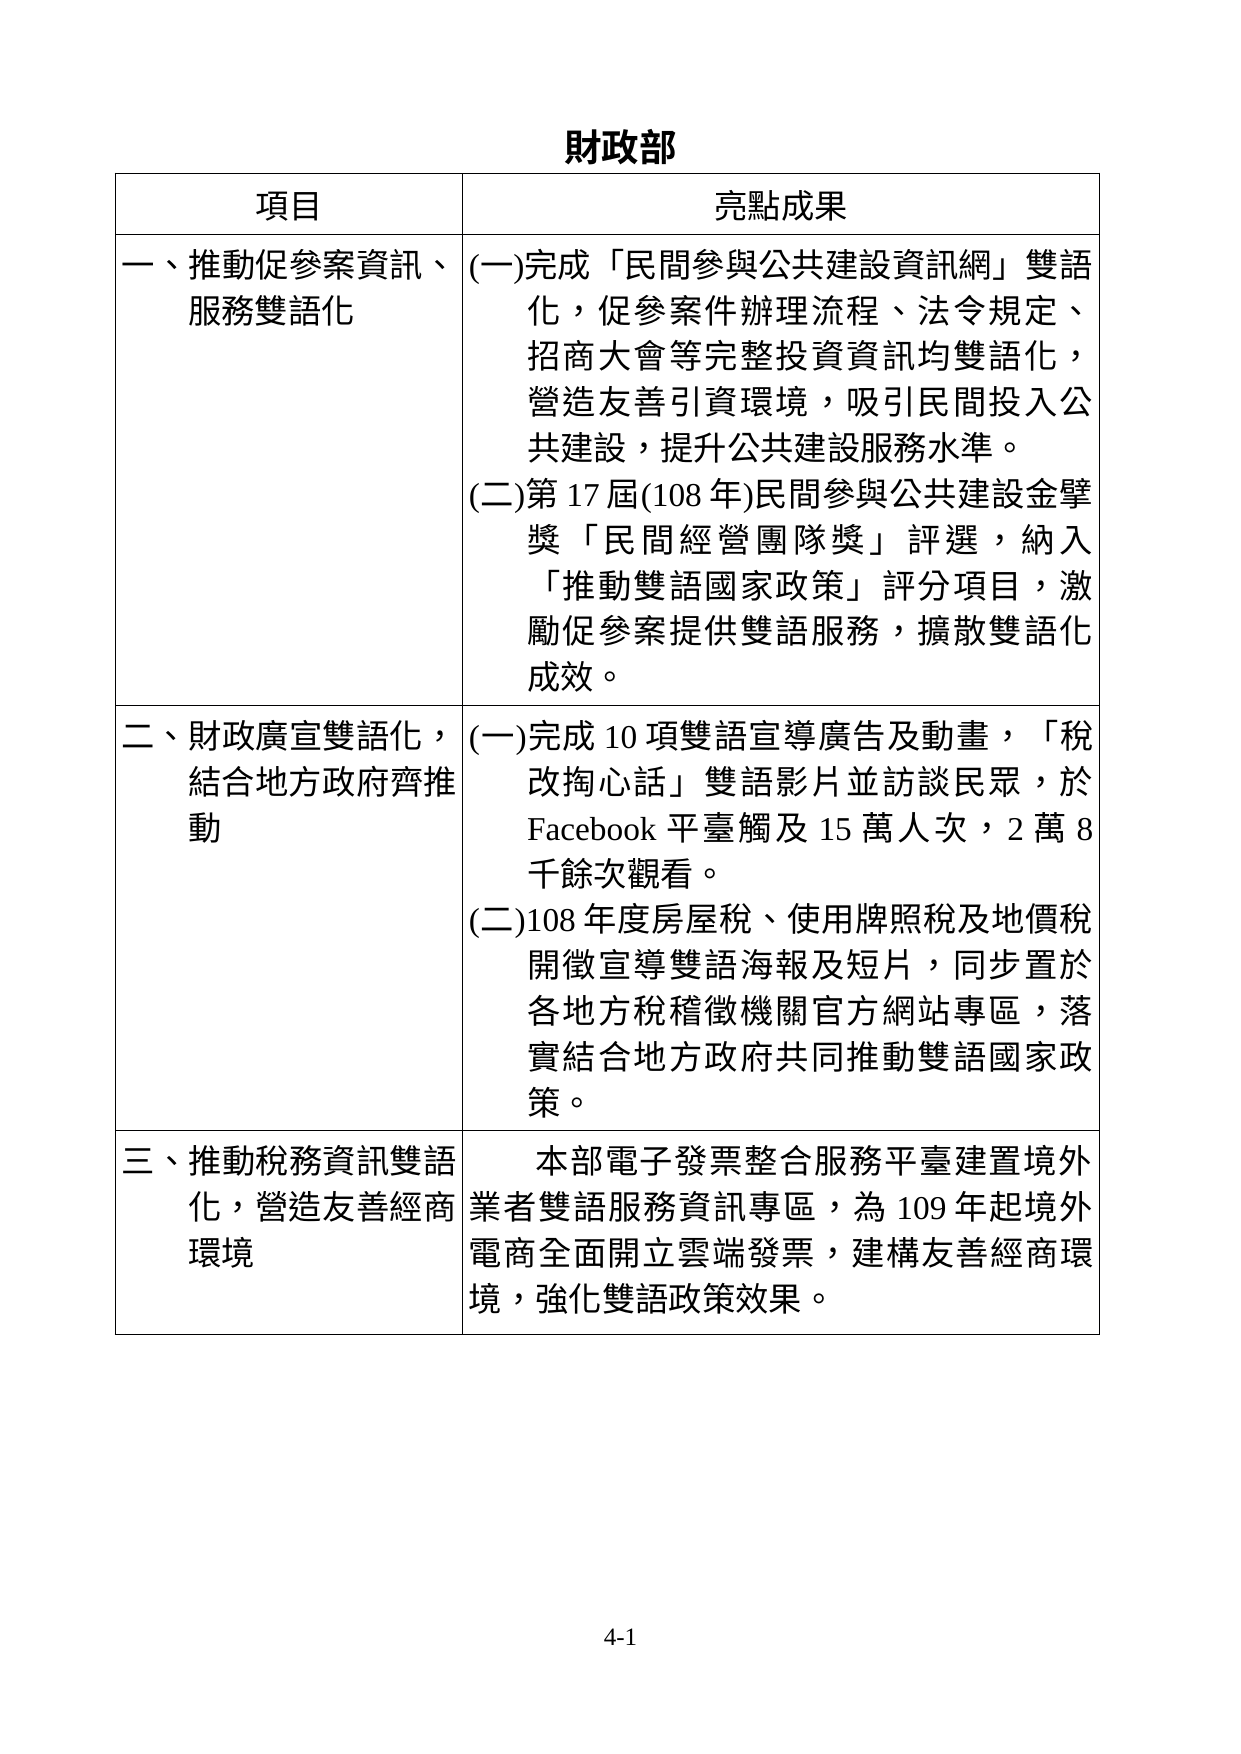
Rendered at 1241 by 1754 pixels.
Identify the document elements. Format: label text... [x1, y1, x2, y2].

table_cell (一)完成10項雙語宣導廣告及動畫，「稅改掏心話」雙語影片並訪談民眾，於Facebook平臺觸及15萬人次，2萬8千餘次觀看。 (二)108年度房屋稅、使用牌照稅及地價稅開徵宣導雙語海報及短片，同步置於各地方稅稽徵機關官方網站專區，落實結合地方政府共同推動雙語國家政策。 [463, 706, 1099, 1130]
table_cell 三、推動稅務資訊雙語化，營造友善經商環境 [116, 1131, 462, 1334]
table_cell 一、推動促參案資訊、服務雙語化 [116, 235, 462, 705]
table_header 亮點成果 [463, 174, 1099, 233]
table_header 項目 [116, 174, 462, 233]
table_cell 本部電子發票整合服務平臺建置境外業者雙語服務資訊專區，為109年起境外電商全面開立雲端發票，建構友善經商環境，強化雙語政策效果。 [463, 1131, 1099, 1334]
text 財政部 [118, 118, 1122, 172]
table_cell (一)完成「民間參與公共建設資訊網」雙語化，促參案件辦理流程、法令規定、招商大會等完整投資資訊均雙語化，營造友善引資環境，吸引民間投入公共建設，提升公共建設服務水準。 (二)第17屆(108年)民間參與公共建設金擘獎「民間經營團隊獎」評選，納入「推動雙語國家政策」評分項目，激勵促參案提供雙語服務，擴散雙語化成效。 [463, 235, 1099, 705]
table_cell 二、財政廣宣雙語化，結合地方政府齊推動 [116, 706, 462, 1130]
